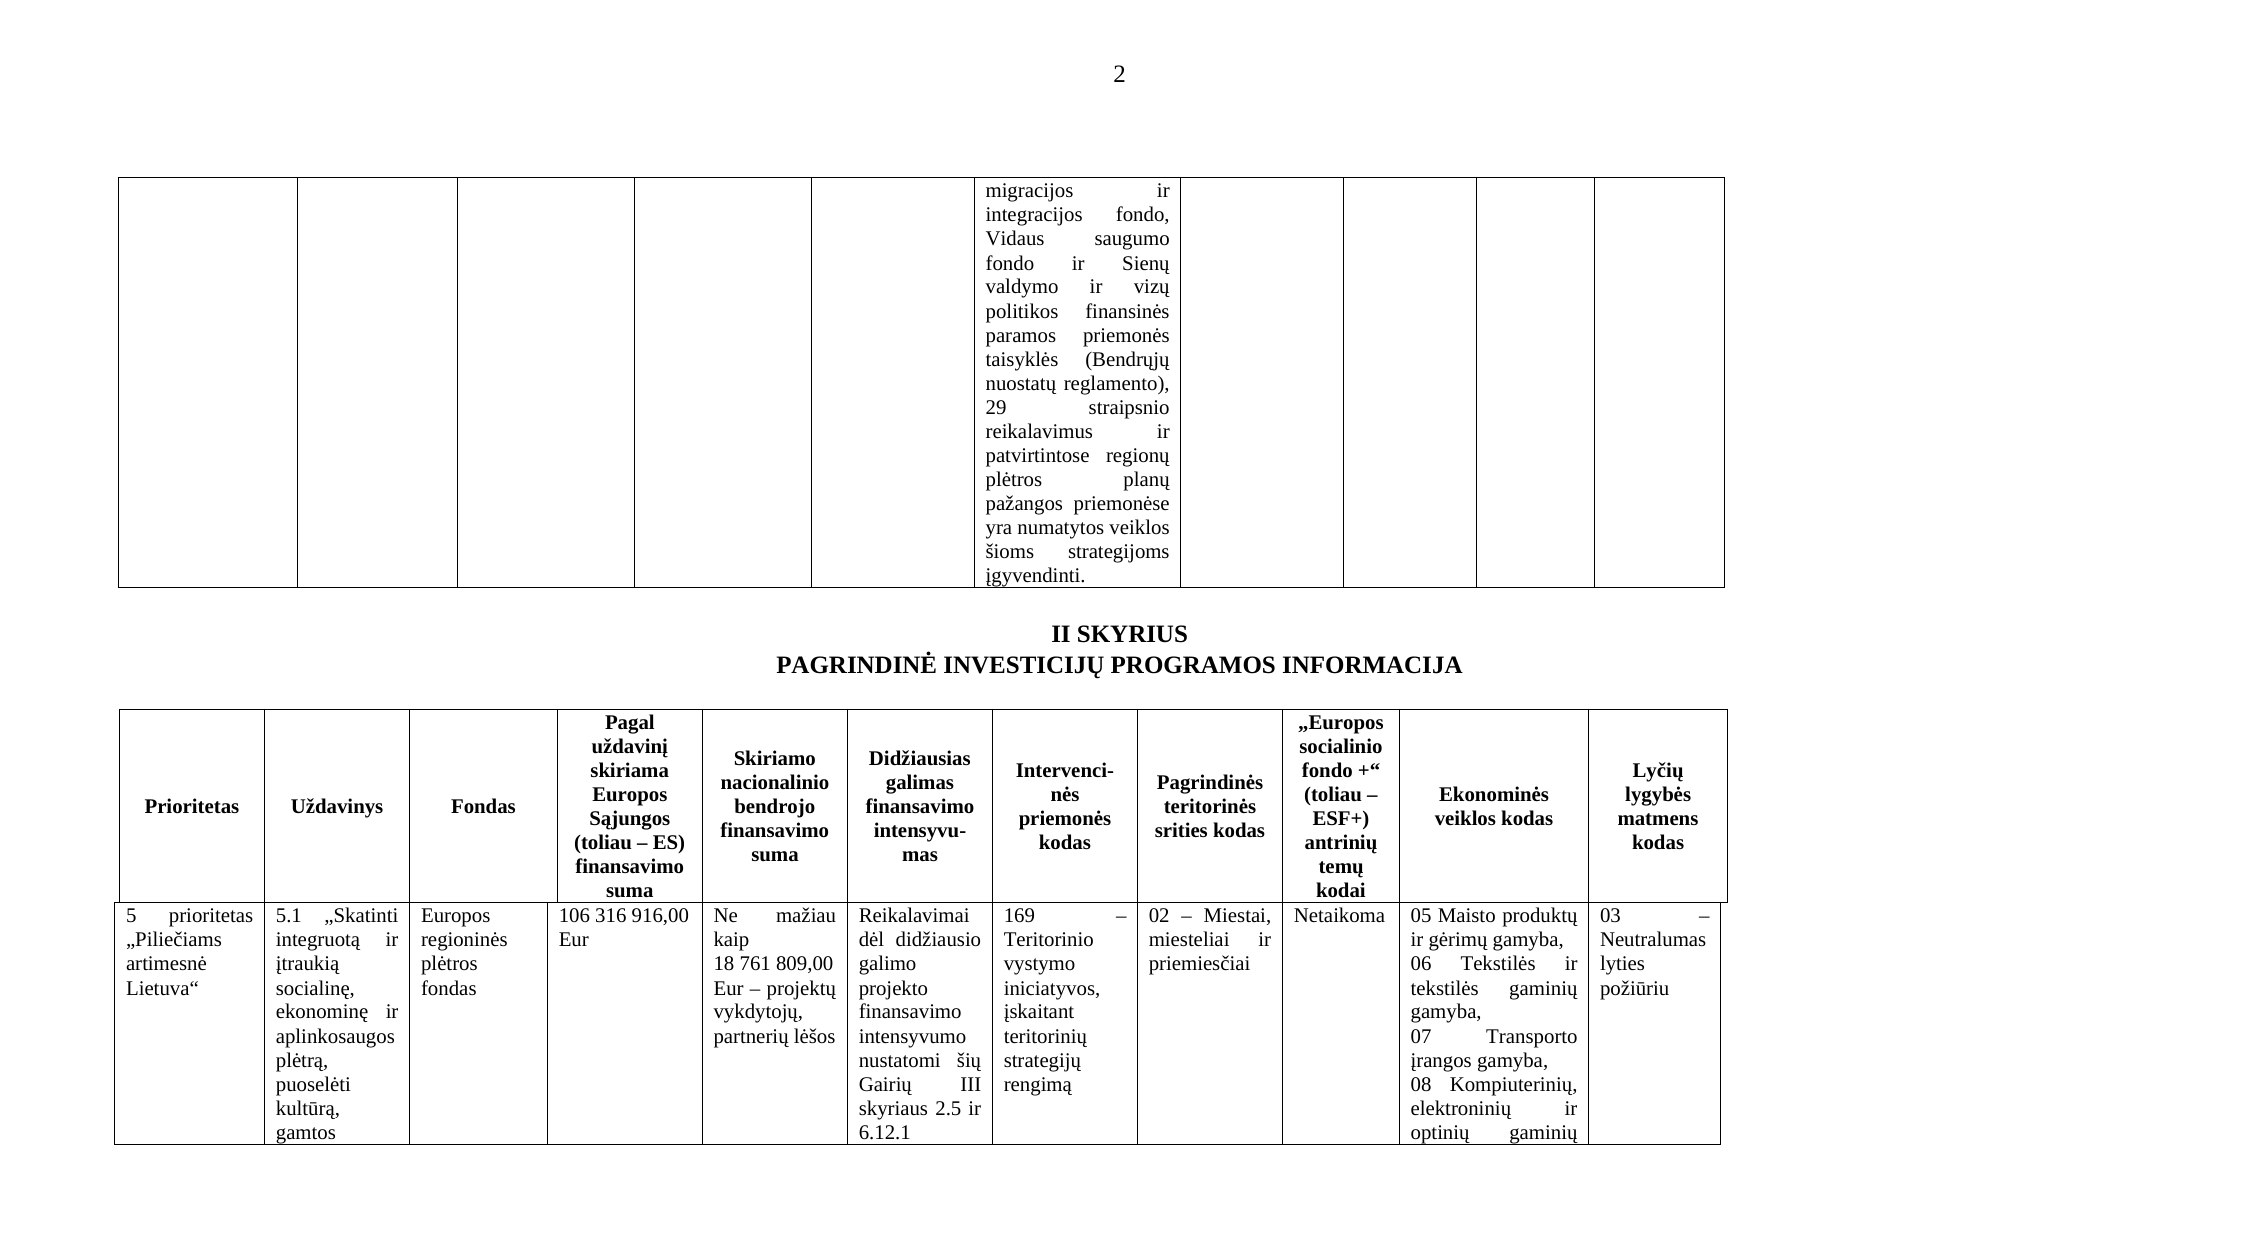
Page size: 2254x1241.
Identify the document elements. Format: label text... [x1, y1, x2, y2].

table_header Pagrindinės teritorinės srities kodas [1138, 710, 1282, 902]
text II SKYRIUS [118, 619, 2121, 648]
table_header [115, 709, 119, 902]
table_cell Europos regioninės plėtros fondas [410, 903, 547, 1144]
table_cell [458, 178, 634, 587]
table_header Prioritetas [120, 710, 264, 902]
table_header Didžiausias galimas finansavimo intensyvu-mas [848, 710, 992, 902]
table_cell Ne mažiau kaip 18 761 809,00 Eur – projektų vykdytojų, partnerių lėšos [703, 903, 847, 1144]
table_header Lyčių lygybės matmens kodas [1589, 710, 1727, 902]
table_cell 5.1 „Skatinti integruotą ir įtraukią socialinę, ekonominę ir aplinkosaugos plėtrą, puoselėti kultūrą, gamtos [265, 903, 409, 1144]
table_cell [1344, 178, 1476, 587]
table_cell migracijos ir integracijos fondo, Vidaus saugumo fondo ir Sienų valdymo ir vizų politikos finansinės paramos priemonės taisyklės (Bendrųjų nuostatų reglamento), 29 straipsnio reikalavimus ir patvirtintose regionų plėtros planų pažangos priemonėse yra numatytos veiklos šioms strategijoms įgyvendinti. [975, 178, 1180, 587]
table_cell Netaikoma [1283, 903, 1399, 1144]
table_header Pagal uždavinį skiriama Europos Sąjungos (toliau – ES) finansavimo suma [558, 710, 702, 902]
table_cell 169 – Teritorinio vystymo iniciatyvos, įskaitant teritorinių strategijų rengimą [993, 903, 1137, 1144]
text PAGRINDINĖ INVESTICIJŲ PROGRAMOS INFORMACIJA [118, 650, 2121, 678]
table_cell 106 316 916,00 Eur [548, 903, 702, 1144]
table_cell [119, 178, 297, 587]
table_cell 03 – Neutralumas lyties požiūriu [1589, 903, 1720, 1144]
table_header Fondas [410, 710, 557, 902]
table_cell 5 prioritetas „Piliečiams artimesnė Lietuva“ [115, 903, 264, 1144]
table_cell [1477, 178, 1594, 587]
table_cell [635, 178, 811, 587]
table_header Ekonominės veiklos kodas [1400, 710, 1588, 902]
table_header Skiriamo nacionalinio bendrojo finansavimo suma [703, 710, 847, 902]
table_cell Reikalavimai dėl didžiausio galimo projekto finansavimo intensyvumo nustatomi šių Gairių III skyriaus 2.5 ir 6.12.1 [848, 903, 992, 1144]
table_cell 05 Maisto produktų ir gėrimų gamyba, 06 Tekstilės ir tekstilės gaminių gamyba, 07 Transporto įrangos gamyba, 08 Kompiuterinių, elektroninių ir optinių gaminių [1400, 903, 1588, 1144]
table_cell [1721, 903, 1727, 1144]
table_cell [298, 178, 457, 587]
table_cell [1595, 178, 1724, 587]
table_cell 02 – Miestai, miesteliai ir priemiesčiai [1138, 903, 1282, 1144]
table_header Uždavinys [265, 710, 409, 902]
table_header „Europos socialinio fondo +“ (toliau – ESF+) antrinių temų kodai [1283, 710, 1399, 902]
table_cell [1181, 178, 1343, 587]
table_cell [812, 178, 974, 587]
table_header Intervenci-nės priemonės kodas [993, 710, 1137, 902]
